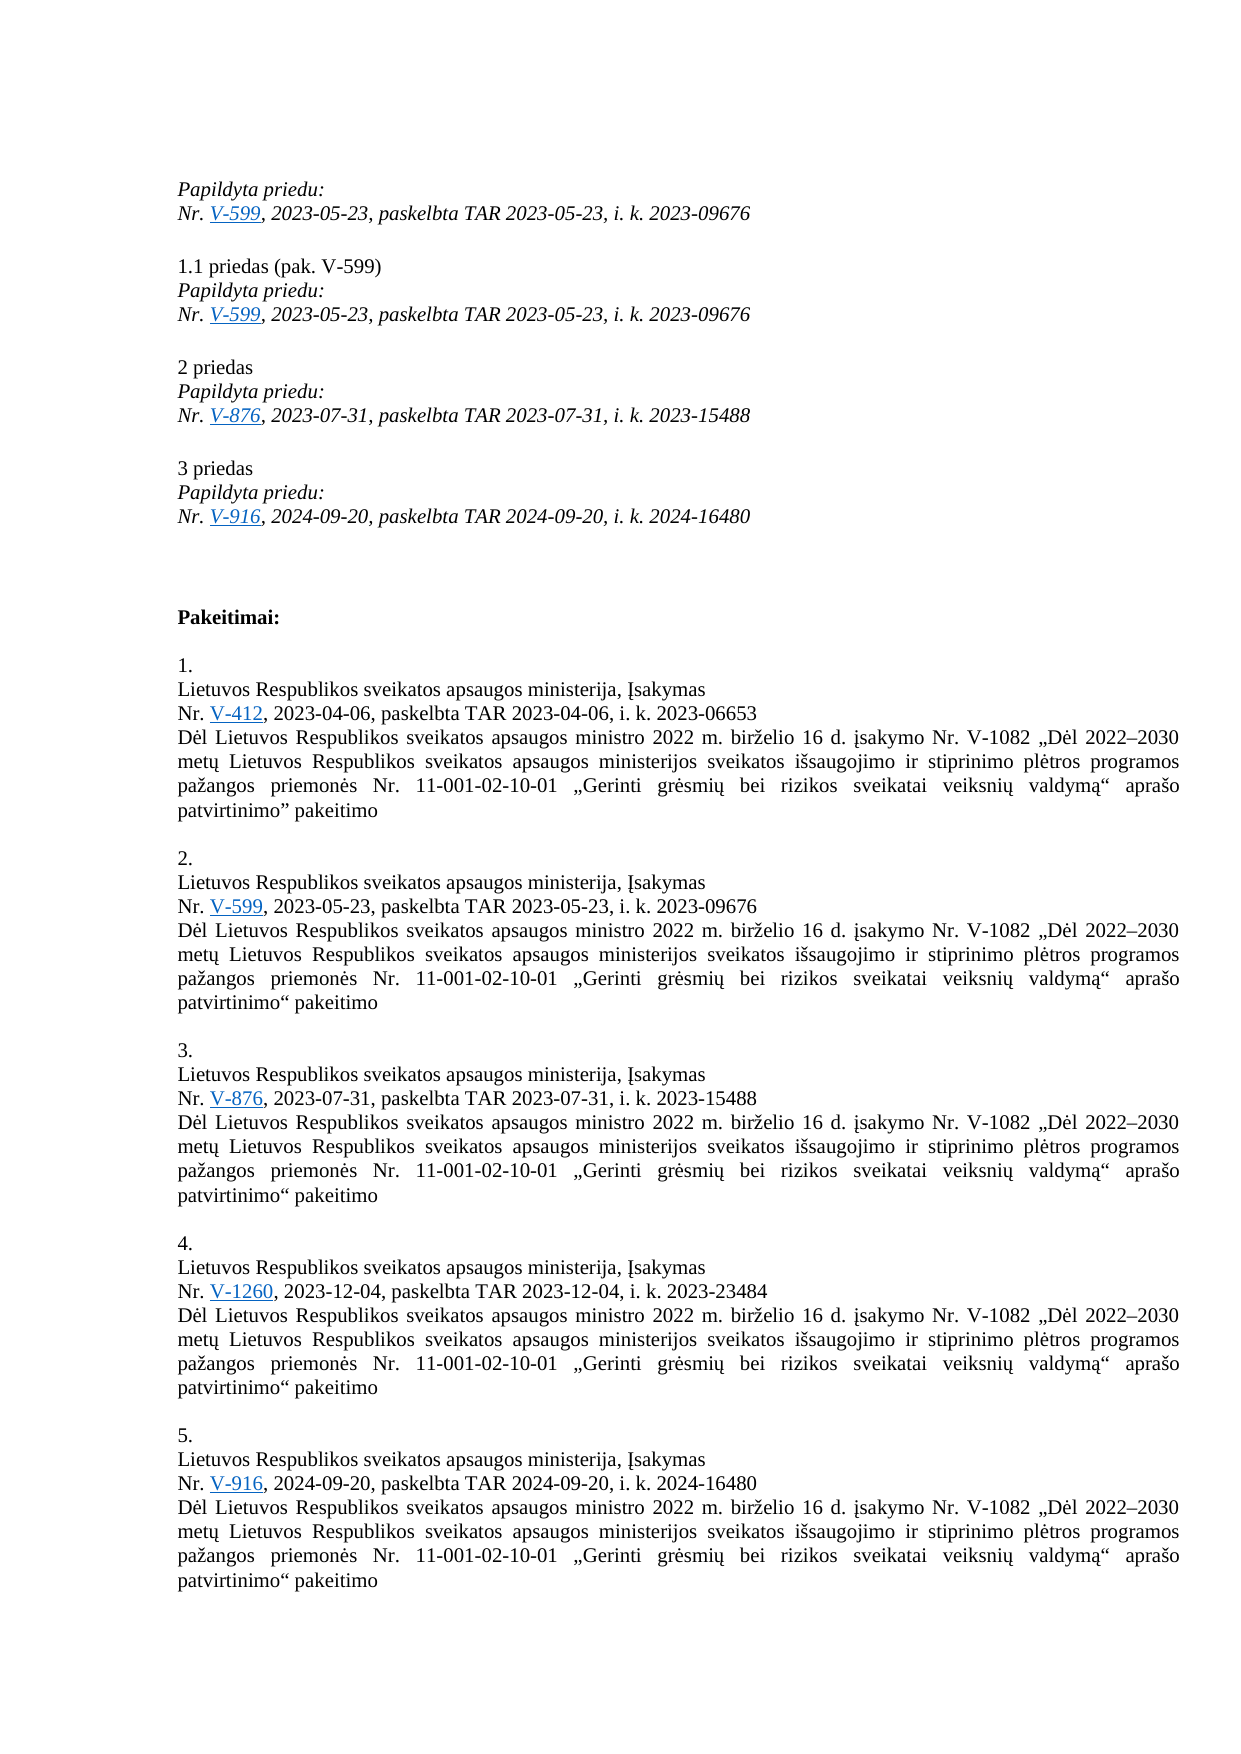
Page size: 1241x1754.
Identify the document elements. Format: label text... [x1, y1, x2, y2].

text 5. [177, 1423, 1181, 1447]
text Papildyta priedu: [177, 278, 1181, 302]
text 3. [177, 1038, 1181, 1062]
text Pakeitimai: [177, 605, 1181, 629]
text Nr. V-412, 2023-04-06, paskelbta TAR 2023-04-06, i. k. 2023-06653 [177, 701, 1181, 725]
text 1.1 priedas (pak. V-599) [177, 254, 1181, 278]
text Dėl Lietuvos Respublikos sveikatos apsaugos ministro 2022 m. birželio 16 d. įsakymo Nr. V-1082 „Dėl 2022–2030 metų Lietuvos Respublikos sveikatos apsaugos ministerijos sveikatos išsaugojimo ir stiprinimo plėtros programos pažangos priemonės Nr. 11-001-02-10-01 „Gerinti grėsmių bei rizikos sveikatai veiksnių valdymą“ aprašo patvirtinimo“ pakeitimo [177, 1303, 1181, 1399]
text 2 priedas [177, 355, 1181, 379]
text Dėl Lietuvos Respublikos sveikatos apsaugos ministro 2022 m. birželio 16 d. įsakymo Nr. V-1082 „Dėl 2022–2030 metų Lietuvos Respublikos sveikatos apsaugos ministerijos sveikatos išsaugojimo ir stiprinimo plėtros programos pažangos priemonės Nr. 11-001-02-10-01 „Gerinti grėsmių bei rizikos sveikatai veiksnių valdymą“ aprašo patvirtinimo“ pakeitimo [177, 1495, 1181, 1592]
text Nr. V-1260, 2023-12-04, paskelbta TAR 2023-12-04, i. k. 2023-23484 [177, 1279, 1181, 1303]
text Nr. V-916, 2024-09-20, paskelbta TAR 2024-09-20, i. k. 2024-16480 [177, 504, 1181, 528]
text Papildyta priedu: [177, 379, 1181, 403]
text Lietuvos Respublikos sveikatos apsaugos ministerija, Įsakymas [177, 1447, 1181, 1471]
text Lietuvos Respublikos sveikatos apsaugos ministerija, Įsakymas [177, 1062, 1181, 1086]
text Nr. V-599, 2023-05-23, paskelbta TAR 2023-05-23, i. k. 2023-09676 [177, 201, 1181, 225]
text Dėl Lietuvos Respublikos sveikatos apsaugos ministro 2022 m. birželio 16 d. įsakymo Nr. V-1082 „Dėl 2022–2030 metų Lietuvos Respublikos sveikatos apsaugos ministerijos sveikatos išsaugojimo ir stiprinimo plėtros programos pažangos priemonės Nr. 11-001-02-10-01 „Gerinti grėsmių bei rizikos sveikatai veiksnių valdymą“ aprašo patvirtinimo” pakeitimo [177, 725, 1181, 822]
text 3 priedas [177, 456, 1181, 480]
text Lietuvos Respublikos sveikatos apsaugos ministerija, Įsakymas [177, 870, 1181, 894]
text Nr. V-599, 2023-05-23, paskelbta TAR 2023-05-23, i. k. 2023-09676 [177, 302, 1181, 326]
text Dėl Lietuvos Respublikos sveikatos apsaugos ministro 2022 m. birželio 16 d. įsakymo Nr. V-1082 „Dėl 2022–2030 metų Lietuvos Respublikos sveikatos apsaugos ministerijos sveikatos išsaugojimo ir stiprinimo plėtros programos pažangos priemonės Nr. 11-001-02-10-01 „Gerinti grėsmių bei rizikos sveikatai veiksnių valdymą“ aprašo patvirtinimo“ pakeitimo [177, 1110, 1181, 1207]
text Nr. V-916, 2024-09-20, paskelbta TAR 2024-09-20, i. k. 2024-16480 [177, 1471, 1181, 1495]
text 2. [177, 846, 1181, 870]
text Nr. V-876, 2023-07-31, paskelbta TAR 2023-07-31, i. k. 2023-15488 [177, 1086, 1181, 1110]
text Papildyta priedu: [177, 177, 1181, 201]
text Lietuvos Respublikos sveikatos apsaugos ministerija, Įsakymas [177, 1255, 1181, 1279]
text Papildyta priedu: [177, 480, 1181, 504]
text 4. [177, 1231, 1181, 1255]
text 1. [177, 653, 1181, 677]
text Lietuvos Respublikos sveikatos apsaugos ministerija, Įsakymas [177, 677, 1181, 701]
text Dėl Lietuvos Respublikos sveikatos apsaugos ministro 2022 m. birželio 16 d. įsakymo Nr. V-1082 „Dėl 2022–2030 metų Lietuvos Respublikos sveikatos apsaugos ministerijos sveikatos išsaugojimo ir stiprinimo plėtros programos pažangos priemonės Nr. 11-001-02-10-01 „Gerinti grėsmių bei rizikos sveikatai veiksnių valdymą“ aprašo patvirtinimo“ pakeitimo [177, 918, 1181, 1014]
text Nr. V-599, 2023-05-23, paskelbta TAR 2023-05-23, i. k. 2023-09676 [177, 894, 1181, 918]
text Nr. V-876, 2023-07-31, paskelbta TAR 2023-07-31, i. k. 2023-15488 [177, 403, 1181, 427]
